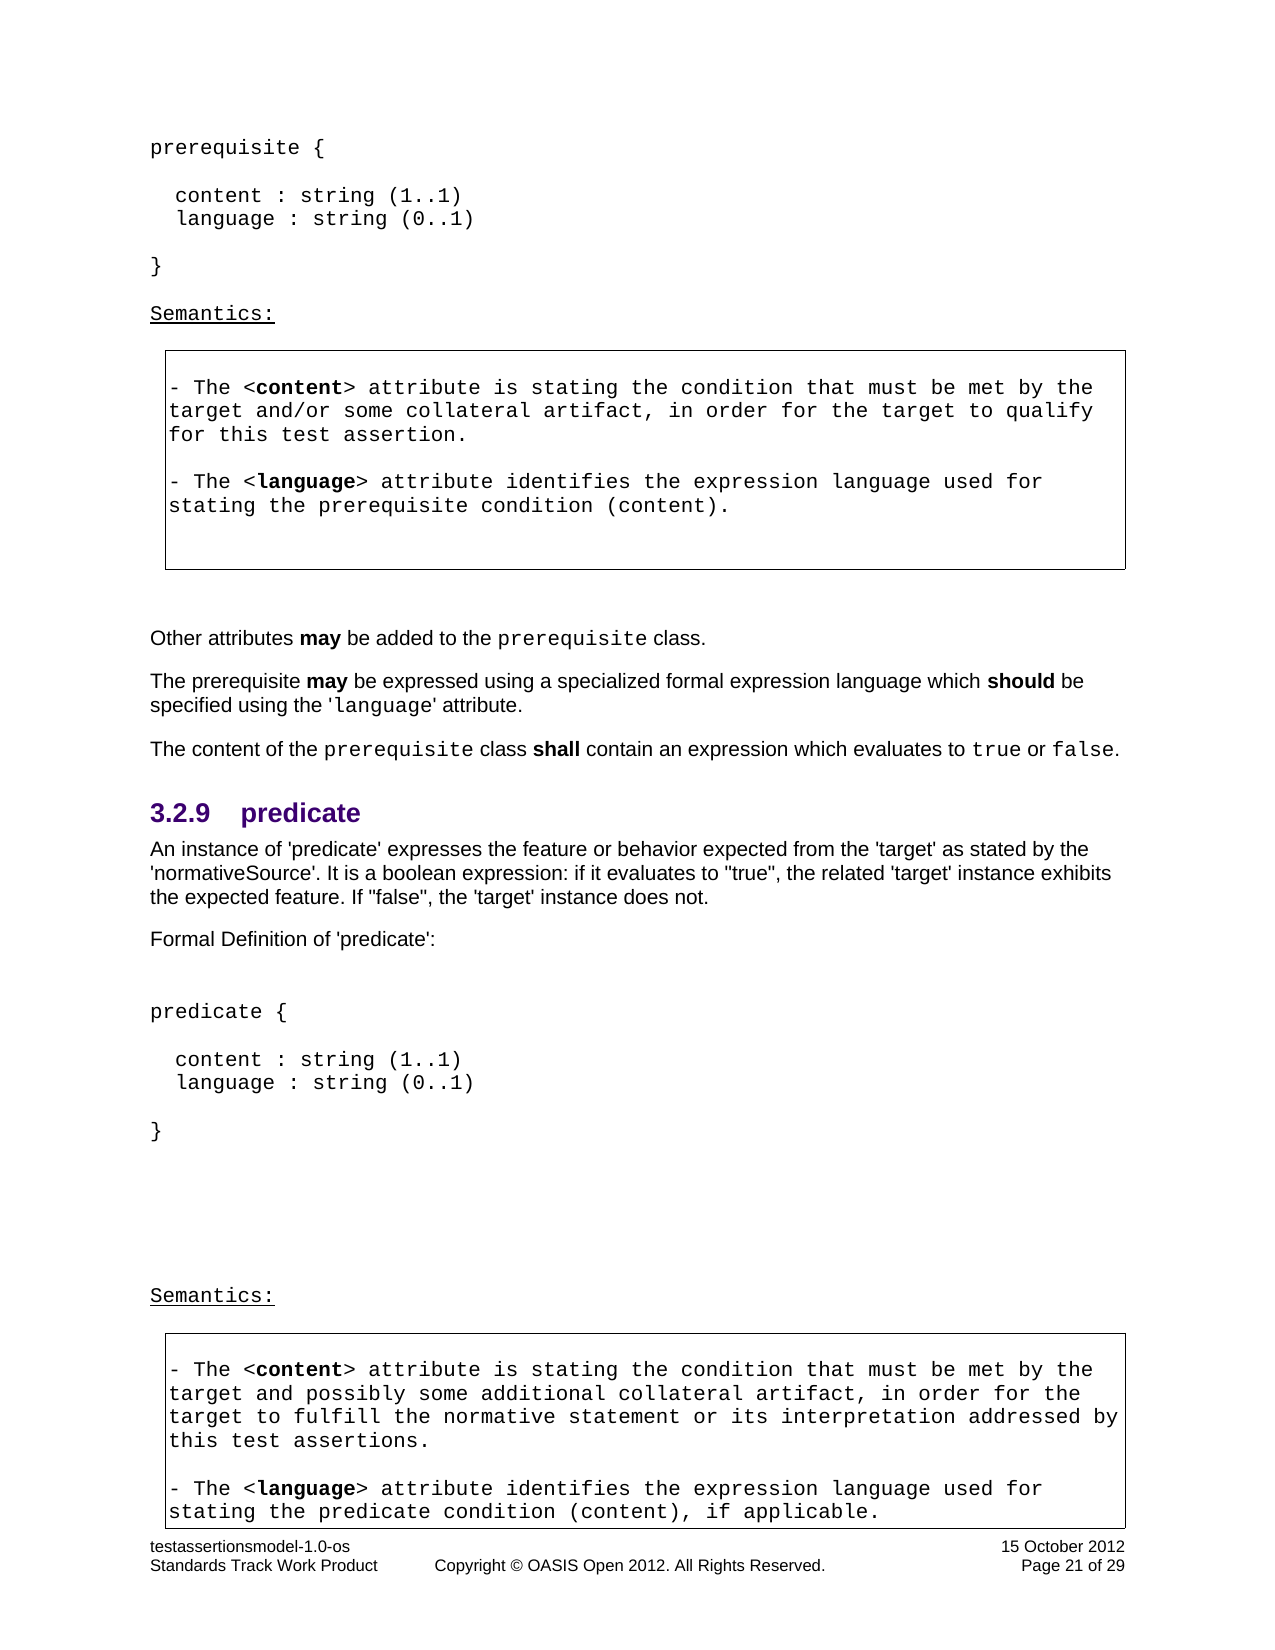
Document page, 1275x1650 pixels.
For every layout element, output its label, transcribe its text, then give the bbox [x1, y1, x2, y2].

text language : string (0..1) [150, 208, 1125, 232]
text The content of the prerequisite class shall contain an expression which evaluates to true or false. [150, 737, 1125, 763]
text - The <language> attribute identifies the expression language used for stating the predicate condition (content), if applicable. [166, 1474, 1125, 1528]
text predicate { [150, 1001, 1125, 1025]
text An instance of 'predicate' expresses the feature or behavior expected from the 'target' as stated by the 'normativeSource'. It is a boolean expression: if it evaluates to "true", the related 'target' instance exhibits the expected feature. If "false", the 'target' instance does not. [150, 837, 1125, 909]
text } [150, 256, 1125, 279]
text - The <language> attribute identifies the expression language used for stating the prerequisite condition (content). [166, 468, 1125, 519]
text The prerequisite may be expressed using a specialized formal expression language which should be specified using the 'language' attribute. [150, 669, 1125, 719]
text } [150, 1120, 1125, 1143]
text prerequisite { [150, 137, 1125, 161]
text - The <content> attribute is stating the condition that must be met by the target and possibly some additional collateral artifact, in order for the target to fulfill the normative statement or its interpretation addressed by this test assertions. [166, 1356, 1125, 1454]
text language : string (0..1) [150, 1072, 1125, 1096]
text content : string (1..1) [150, 1049, 1125, 1072]
text Other attributes may be added to the prerequisite class. [150, 625, 1125, 651]
text Formal Definition of 'predicate': [150, 927, 1125, 951]
text - The <content> attribute is stating the condition that must be met by the target and/or some collateral artifact, in order for the target to qualify for this test assertion. [166, 374, 1125, 448]
text Semantics: [150, 1285, 1125, 1309]
text Semantics: [150, 303, 1125, 326]
text content : string (1..1) [150, 184, 1125, 208]
subtitle predicate [150, 797, 1125, 828]
